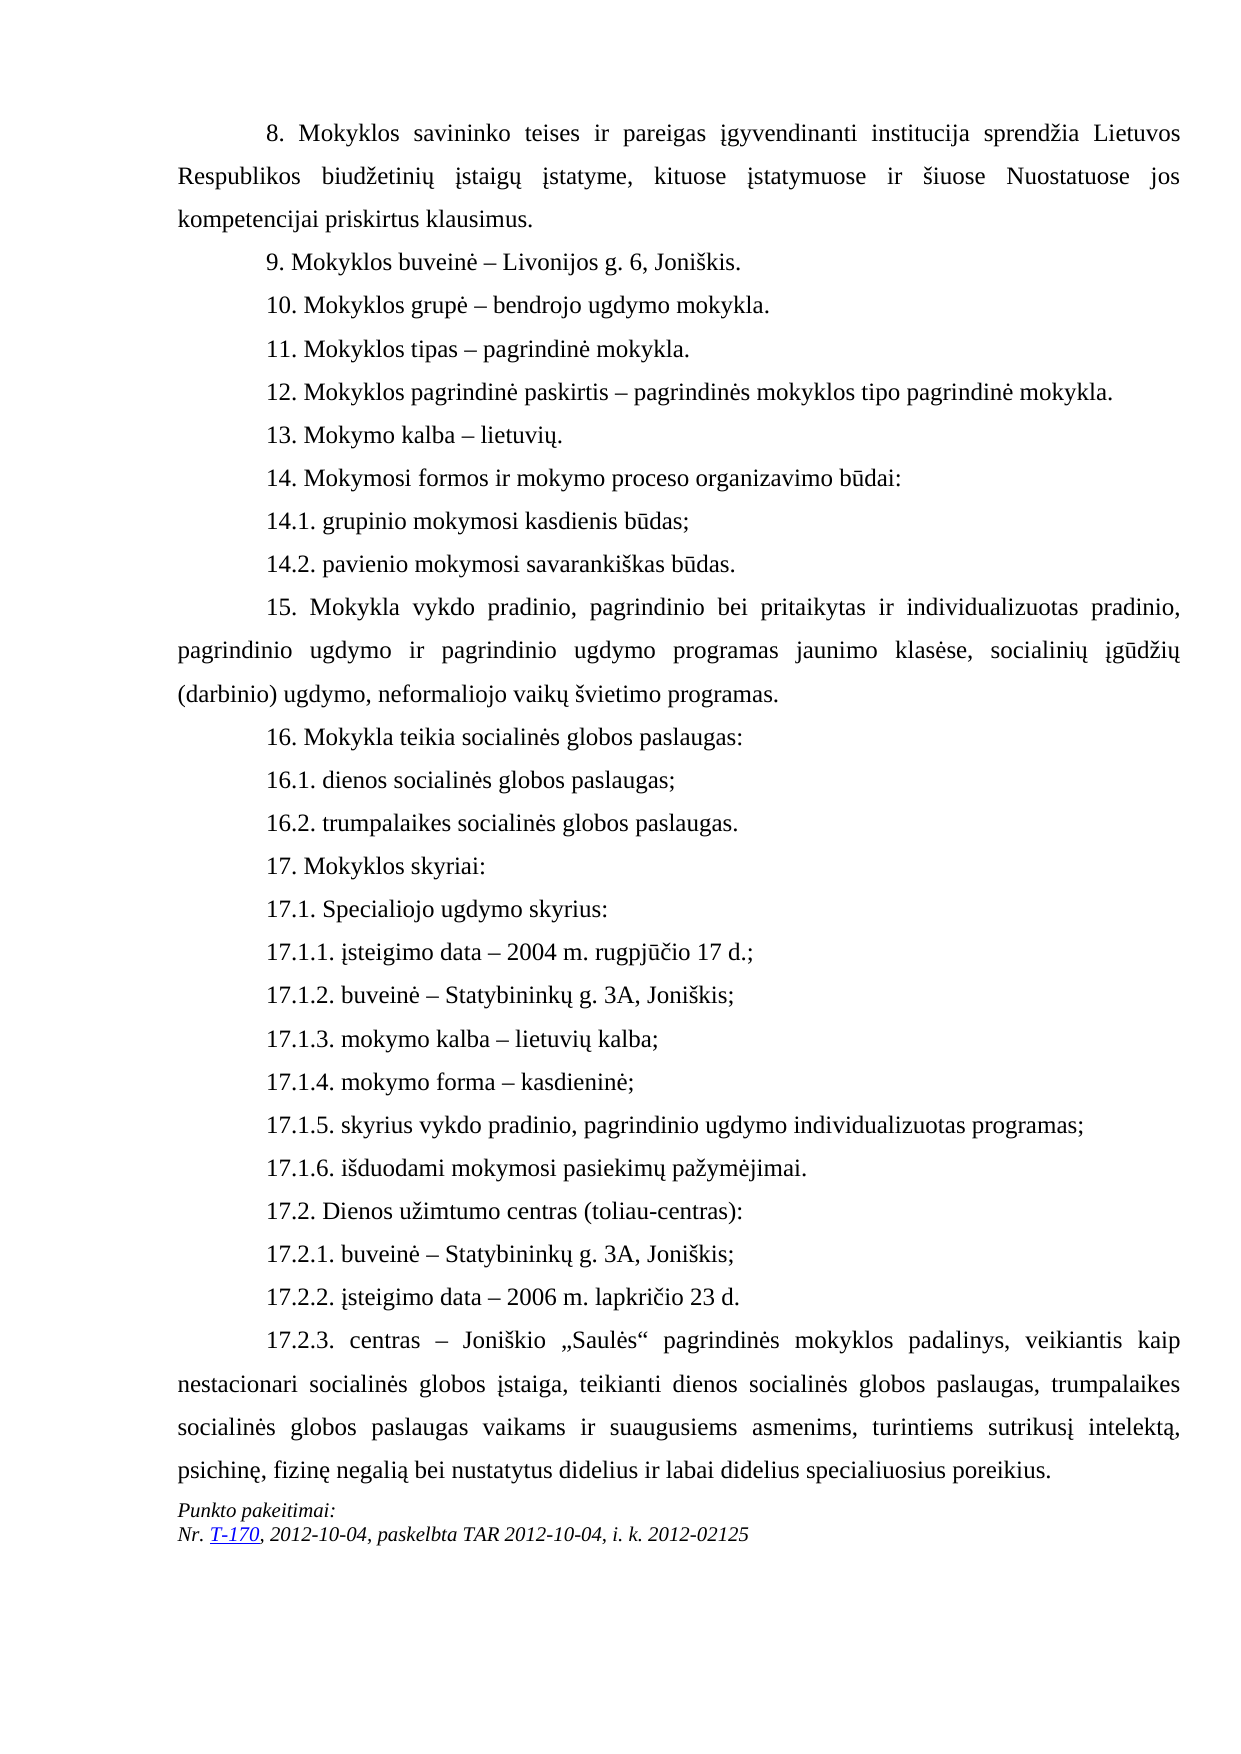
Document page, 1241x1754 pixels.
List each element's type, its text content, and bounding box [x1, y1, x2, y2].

text Nr. T-170, 2012-10-04, paskelbta TAR 2012-10-04, i. k. 2012-02125 [177, 1522, 1181, 1546]
text 16. Mokykla teikia socialinės globos paslaugas: [177, 722, 1181, 751]
text 9. Mokyklos buveinė – Livonijos g. 6, Joniškis. [177, 247, 1181, 276]
text 17.1.5. skyrius vykdo pradinio, pagrindinio ugdymo individualizuotas programas; [177, 1110, 1181, 1139]
text 14.1. grupinio mokymosi kasdienis būdas; [177, 506, 1181, 535]
text 11. Mokyklos tipas – pagrindinė mokykla. [177, 334, 1181, 362]
text 17.2.1. buveinė – Statybininkų g. 3A, Joniškis; [177, 1239, 1181, 1268]
text 17.1.1. įsteigimo data – 2004 m. rugpjūčio 17 d.; [177, 937, 1181, 966]
text 17.2.3. centras – Joniškio „Saulės“ pagrindinės mokyklos padalinys, veikiantis kaip nestacionari socialinės globos įstaiga, teikianti dienos socialinės globos paslaugas, trumpalaikes socialinės globos paslaugas vaikams ir suaugusiems asmenims, turintiems sutrikusį intelektą, psichinę, fizinę negalią bei nustatytus didelius ir labai didelius specialiuosius poreikius. [177, 1326, 1181, 1484]
text 17. Mokyklos skyriai: [177, 851, 1181, 880]
text 14.2. pavienio mokymosi savarankiškas būdas. [177, 549, 1181, 578]
text 17.1.2. buveinė – Statybininkų g. 3A, Joniškis; [177, 981, 1181, 1009]
text 17.1.6. išduodami mokymosi pasiekimų pažymėjimai. [177, 1153, 1181, 1182]
text Punkto pakeitimai: [177, 1498, 1181, 1522]
text 14. Mokymosi formos ir mokymo proceso organizavimo būdai: [177, 463, 1181, 492]
text 17.1.3. mokymo kalba – lietuvių kalba; [177, 1024, 1181, 1052]
text 12. Mokyklos pagrindinė paskirtis – pagrindinės mokyklos tipo pagrindinė mokykla. [177, 377, 1181, 406]
text 17.2. Dienos užimtumo centras (toliau-centras): [177, 1196, 1181, 1225]
text 8. Mokyklos savininko teises ir pareigas įgyvendinanti institucija sprendžia Lietuvos Respublikos biudžetinių įstaigų įstatyme, kituose įstatymuose ir šiuose Nuostatuose jos kompetencijai priskirtus klausimus. [177, 118, 1181, 233]
text 17.2.2. įsteigimo data – 2006 m. lapkričio 23 d. [177, 1282, 1181, 1311]
text 15. Mokykla vykdo pradinio, pagrindinio bei pritaikytas ir individualizuotas pradinio, pagrindinio ugdymo ir pagrindinio ugdymo programas jaunimo klasėse, socialinių įgūdžių (darbinio) ugdymo, neformaliojo vaikų švietimo programas. [177, 592, 1181, 707]
text 16.2. trumpalaikes socialinės globos paslaugas. [177, 808, 1181, 837]
text 13. Mokymo kalba – lietuvių. [177, 420, 1181, 449]
text 17.1.4. mokymo forma – kasdieninė; [177, 1067, 1181, 1096]
text 10. Mokyklos grupė – bendrojo ugdymo mokykla. [177, 291, 1181, 319]
text 16.1. dienos socialinės globos paslaugas; [177, 765, 1181, 794]
text 17.1. Specialiojo ugdymo skyrius: [177, 894, 1181, 923]
